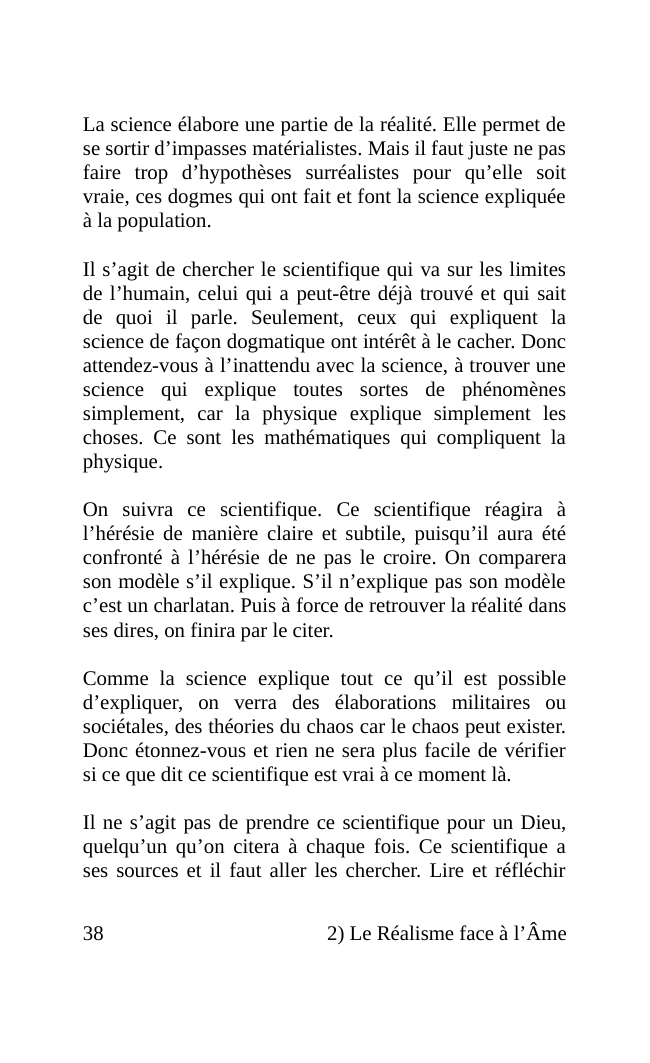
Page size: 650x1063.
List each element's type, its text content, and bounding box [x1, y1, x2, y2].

text Il ne s’agit pas de prendre ce scientifique pour un Dieu, quelqu’un qu’on citera à chaque fois. Ce scientifique a ses sources et il faut aller les chercher. Lire et réfléchir [83, 810, 567, 882]
text Il s’agit de chercher le scientifique qui va sur les limites de l’humain, celui qui a peut-être déjà trouvé et qui sait de quoi il parle. Seulement, ceux qui expliquent la science de façon dogmatique ont intérêt à le cacher. Donc attendez-vous à l’inattendu avec la science, à trouver une science qui explique toutes sortes de phénomènes simplement, car la physique explique simplement les choses. Ce sont les mathématiques qui compliquent la physique. [83, 257, 567, 473]
text Comme la science explique tout ce qu’il est possible d’expliquer, on verra des élaborations militaires ou sociétales, des théories du chaos car le chaos peut exister. Donc étonnez-vous et rien ne sera plus facile de vérifier si ce que dit ce scientifique est vrai à ce moment là. [83, 666, 567, 786]
text La science élabore une partie de la réalité. Elle permet de se sortir d’impasses matérialistes. Mais il faut juste ne pas faire trop d’hypothèses surréalistes pour qu’elle soit vraie, ces dogmes qui ont fait et font la science expliquée à la population. [83, 112, 567, 232]
text On suivra ce scientifique. Ce scientifique réagira à l’hérésie de manière claire et subtile, puisqu’il aura été confronté à l’hérésie de ne pas le croire. On comparera son modèle s’il explique. S’il n’explique pas son modèle c’est un charlatan. Puis à force de retrouver la réalité dans ses dires, on finira par le citer. [83, 497, 567, 642]
